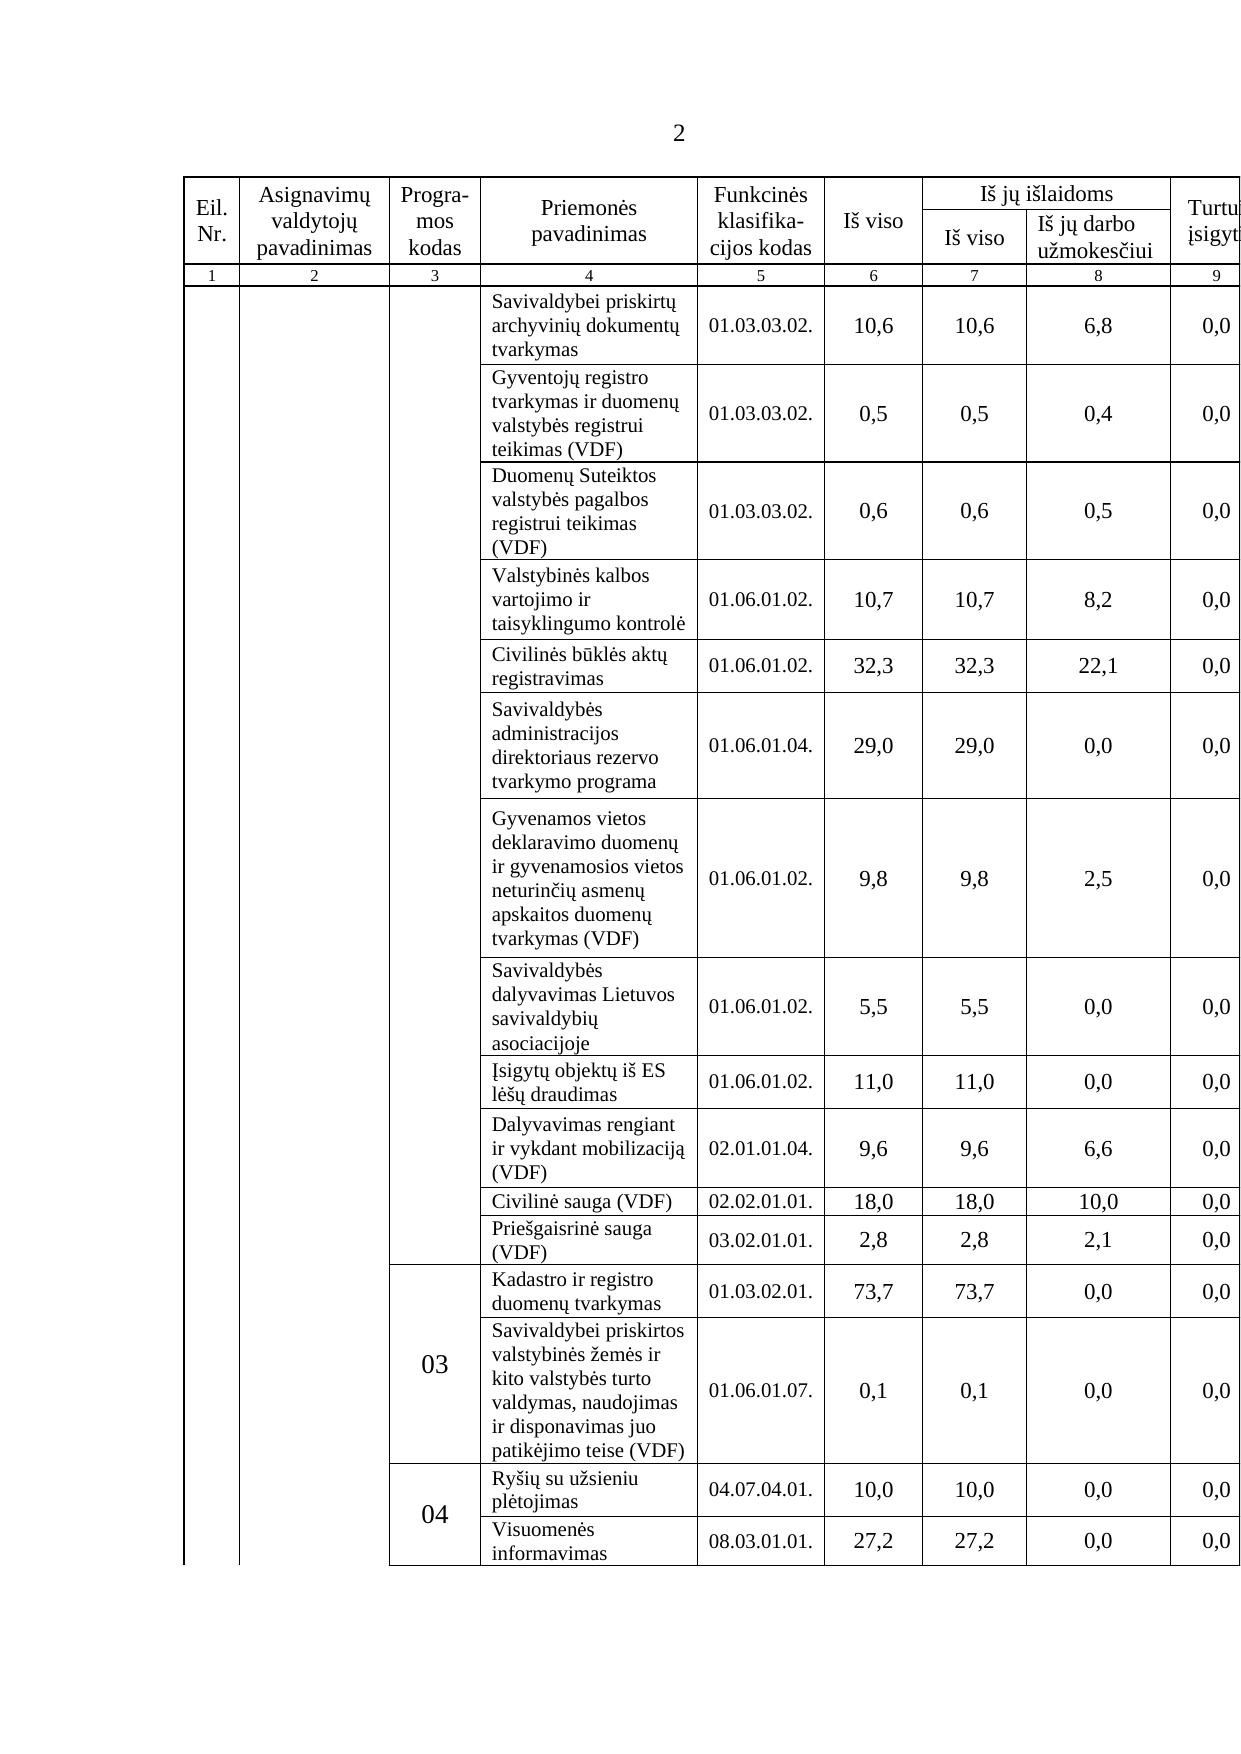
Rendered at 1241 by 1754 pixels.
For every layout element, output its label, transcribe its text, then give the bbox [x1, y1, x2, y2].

table_cell 10,0 [923, 1464, 1026, 1516]
table_cell 4 [481, 265, 697, 284]
table_cell 03 [390, 1265, 480, 1462]
table_cell 10,7 [825, 560, 922, 638]
table_cell 10,0 [1027, 1188, 1170, 1215]
table_cell 10,0 [825, 1464, 922, 1516]
table_cell 01.03.03.02. [698, 463, 824, 559]
table_cell [390, 287, 480, 1264]
table_cell 5,5 [825, 958, 922, 1054]
table_cell 18,0 [923, 1188, 1026, 1215]
table_cell 1 [185, 265, 239, 284]
table_cell 6,8 [1027, 287, 1170, 364]
table_cell 2,5 [1027, 799, 1170, 957]
table_header Turtui įsigyti [1171, 178, 1239, 263]
table_header Iš viso [825, 178, 922, 263]
table_cell 10,6 [923, 287, 1026, 364]
table_cell [240, 287, 389, 1565]
table_cell 7 [923, 265, 1026, 284]
table_cell 8,2 [1027, 560, 1170, 638]
table_cell 6 [825, 265, 922, 284]
table_cell 10,6 [825, 287, 922, 364]
table_cell 0,0 [1171, 287, 1239, 364]
table_cell 0,0 [1171, 1265, 1239, 1317]
table_cell 01.06.01.04. [698, 693, 824, 798]
table_cell 9,8 [825, 799, 922, 957]
table_cell 0,0 [1171, 958, 1239, 1054]
table_cell 29,0 [825, 693, 922, 798]
table_cell 0,5 [825, 365, 922, 461]
table_cell 9,6 [923, 1109, 1026, 1187]
table_cell 5 [698, 265, 824, 284]
table_cell Visuomenės informavimas [481, 1517, 697, 1565]
table_cell Civilinė sauga (VDF) [481, 1188, 697, 1215]
table_cell 0,5 [1027, 463, 1170, 559]
table_cell 01.06.01.02. [698, 1056, 824, 1108]
table_cell 0,6 [923, 463, 1026, 559]
table_cell 2,8 [825, 1216, 922, 1264]
table_cell 0,0 [1027, 1056, 1170, 1108]
table_cell 73,7 [923, 1265, 1026, 1317]
table_cell Duomenų Suteiktos valstybės pagalbos registrui teikimas (VDF) [481, 463, 697, 559]
table_cell 0,0 [1171, 365, 1239, 461]
table_cell 0,1 [825, 1318, 922, 1462]
table_cell Savivaldybės administracijos direktoriaus rezervo tvarkymo programa [481, 693, 697, 798]
table_cell 01.03.03.02. [698, 365, 824, 461]
table_header Iš jų išlaidoms [923, 178, 1170, 208]
table_cell 9 [1171, 265, 1239, 284]
table_cell 0,0 [1027, 1265, 1170, 1317]
table_cell 0,0 [1027, 1464, 1170, 1516]
table_cell 02.02.01.01. [698, 1188, 824, 1215]
table_cell Gyventojų registro tvarkymas ir duomenų valstybės registrui teikimas (VDF) [481, 365, 697, 461]
table_cell 0,0 [1027, 1318, 1170, 1462]
table_cell 2,1 [1027, 1216, 1170, 1264]
table_cell 0,0 [1171, 560, 1239, 638]
table_cell 9,6 [825, 1109, 922, 1187]
table_cell 9,8 [923, 799, 1026, 957]
table_cell 0,1 [923, 1318, 1026, 1462]
table_cell 32,3 [923, 640, 1026, 692]
table_cell 0,4 [1027, 365, 1170, 461]
table_cell Savivaldybei priskirtų archyvinių dokumentų tvarkymas [481, 287, 697, 364]
table_cell 27,2 [825, 1517, 922, 1565]
table_cell 0,0 [1171, 463, 1239, 559]
table_cell Kadastro ir registro duomenų tvarkymas [481, 1265, 697, 1317]
table_header Progra-mos kodas [390, 178, 480, 263]
table_cell Iš viso [923, 210, 1026, 263]
table_cell 0,0 [1171, 1109, 1239, 1187]
table_cell 0,0 [1027, 1517, 1170, 1565]
table_cell 0,0 [1171, 1216, 1239, 1264]
table_cell 0,0 [1171, 1056, 1239, 1108]
table_cell 22,1 [1027, 640, 1170, 692]
table_cell 01.03.02.01. [698, 1265, 824, 1317]
table_cell Valstybinės kalbos vartojimo ir taisyklingumo kontrolė [481, 560, 697, 638]
table_header Priemonės pavadinimas [481, 178, 697, 263]
table_cell 0,0 [1027, 958, 1170, 1054]
table_cell Ryšių su užsieniu plėtojimas [481, 1464, 697, 1516]
table_cell 03.02.01.01. [698, 1216, 824, 1264]
table_cell Gyvenamos vietos deklaravimo duomenų ir gyvenamosios vietos neturinčių asmenų apskaitos duomenų tvarkymas (VDF) [481, 799, 697, 957]
table_cell Savivaldybės dalyvavimas Lietuvos savivaldybių asociacijoje [481, 958, 697, 1054]
table_cell 6,6 [1027, 1109, 1170, 1187]
table_cell 0,0 [1171, 1318, 1239, 1462]
table_cell 2,8 [923, 1216, 1026, 1264]
table_cell 0,0 [1171, 799, 1239, 957]
table_cell 04 [390, 1464, 480, 1565]
table_cell [185, 287, 239, 1565]
table_cell 11,0 [825, 1056, 922, 1108]
table_header Asignavimų valdytojų pavadinimas [240, 178, 389, 263]
table_cell Civilinės būklės aktų registravimas [481, 640, 697, 692]
table_cell 02.01.01.04. [698, 1109, 824, 1187]
table_cell 0,0 [1171, 1464, 1239, 1516]
table_cell 10,7 [923, 560, 1026, 638]
table_cell 0,6 [825, 463, 922, 559]
table_cell Įsigytų objektų iš ES lėšų draudimas [481, 1056, 697, 1108]
table_cell 0,0 [1171, 1188, 1239, 1215]
table_cell 01.06.01.02. [698, 799, 824, 957]
table_cell Priešgaisrinė sauga (VDF) [481, 1216, 697, 1264]
table_cell 01.03.03.02. [698, 287, 824, 364]
table_cell Savivaldybei priskirtos valstybinės žemės ir kito valstybės turto valdymas, naudojimas ir disponavimas juo patikėjimo teise (VDF) [481, 1318, 697, 1462]
table_cell 01.06.01.02. [698, 560, 824, 638]
table_cell 0,0 [1171, 693, 1239, 798]
table_cell 27,2 [923, 1517, 1026, 1565]
table_cell 08.03.01.01. [698, 1517, 824, 1565]
table_cell 0,0 [1171, 1517, 1239, 1565]
table_cell 29,0 [923, 693, 1026, 798]
table_cell 18,0 [825, 1188, 922, 1215]
table_cell 01.06.01.07. [698, 1318, 824, 1462]
table_cell Iš jų darbo užmokesčiui [1027, 210, 1170, 263]
table_cell 0,5 [923, 365, 1026, 461]
table_header Funkcinės klasifika-cijos kodas [698, 178, 824, 263]
table_cell 04.07.04.01. [698, 1464, 824, 1516]
table_cell 32,3 [825, 640, 922, 692]
table_cell 3 [390, 265, 480, 284]
table_cell 11,0 [923, 1056, 1026, 1108]
table_header Eil. Nr. [185, 178, 239, 263]
table_cell 2 [240, 265, 389, 284]
table_cell 01.06.01.02. [698, 958, 824, 1054]
table_cell 0,0 [1027, 693, 1170, 798]
table_cell 5,5 [923, 958, 1026, 1054]
table_cell 8 [1027, 265, 1170, 284]
table_cell Dalyvavimas rengiant ir vykdant mobilizaciją (VDF) [481, 1109, 697, 1187]
table_cell 0,0 [1171, 640, 1239, 692]
table_cell 73,7 [825, 1265, 922, 1317]
table_cell 01.06.01.02. [698, 640, 824, 692]
